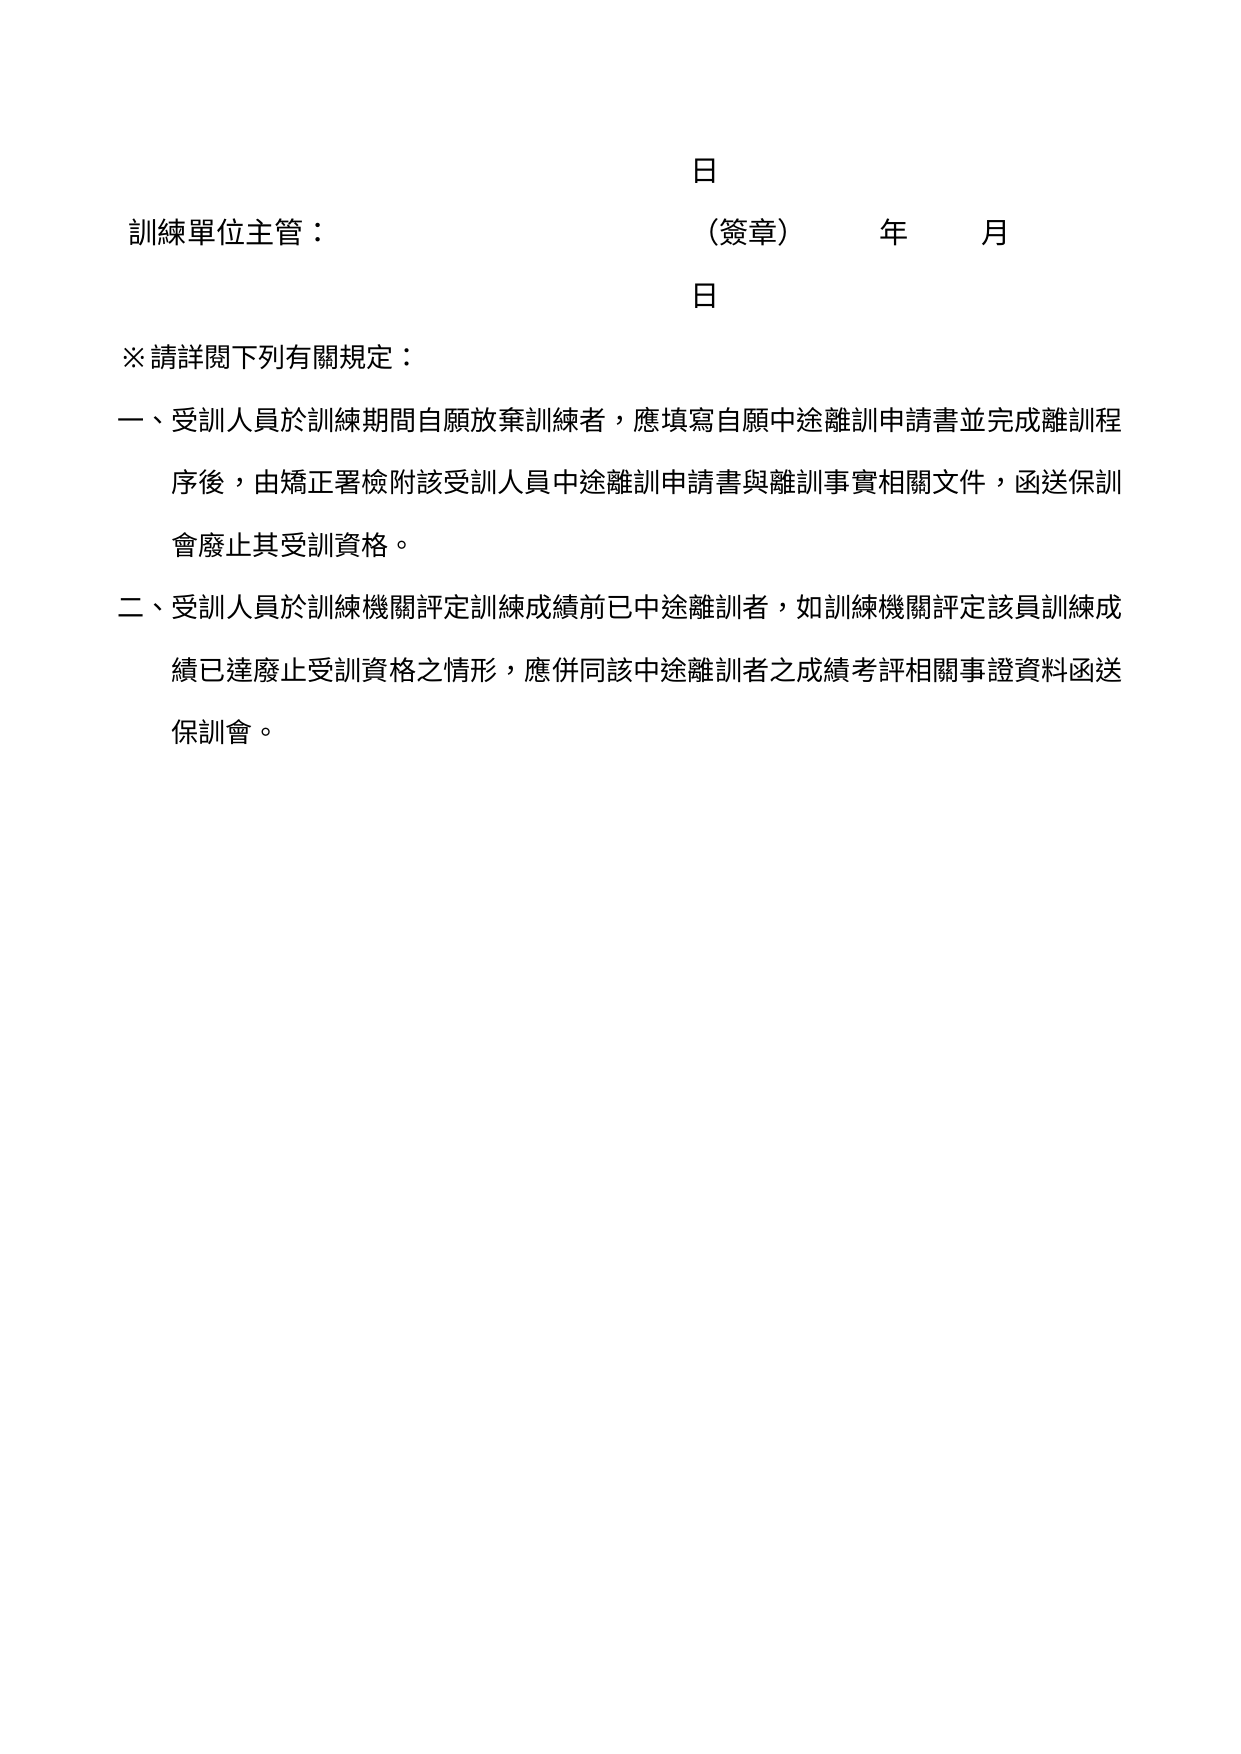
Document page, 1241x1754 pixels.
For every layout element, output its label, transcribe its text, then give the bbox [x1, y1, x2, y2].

text 一、受訓人員於訓練期間自願放棄訓練者，應填寫自願中途離訓申請書並完成離訓程序後，由矯正署檢附該受訓人員中途離訓申請書與離訓事實相關文件，函送保訓會廢止其受訓資格。 [117, 377, 1123, 564]
table_header 日 [679, 127, 1128, 189]
table_header [117, 127, 678, 189]
table_cell 訓練單位主管： [117, 190, 678, 314]
text 二、受訓人員於訓練機關評定訓練成績前已中途離訓者，如訓練機關評定該員訓練成績已達廢止受訓資格之情形，應併同該中途離訓者之成績考評相關事證資料函送保訓會。 [117, 564, 1123, 752]
text ※請詳閱下列有關規定： [117, 314, 1123, 377]
table_cell （簽章） 年 月 日 [679, 190, 1128, 314]
